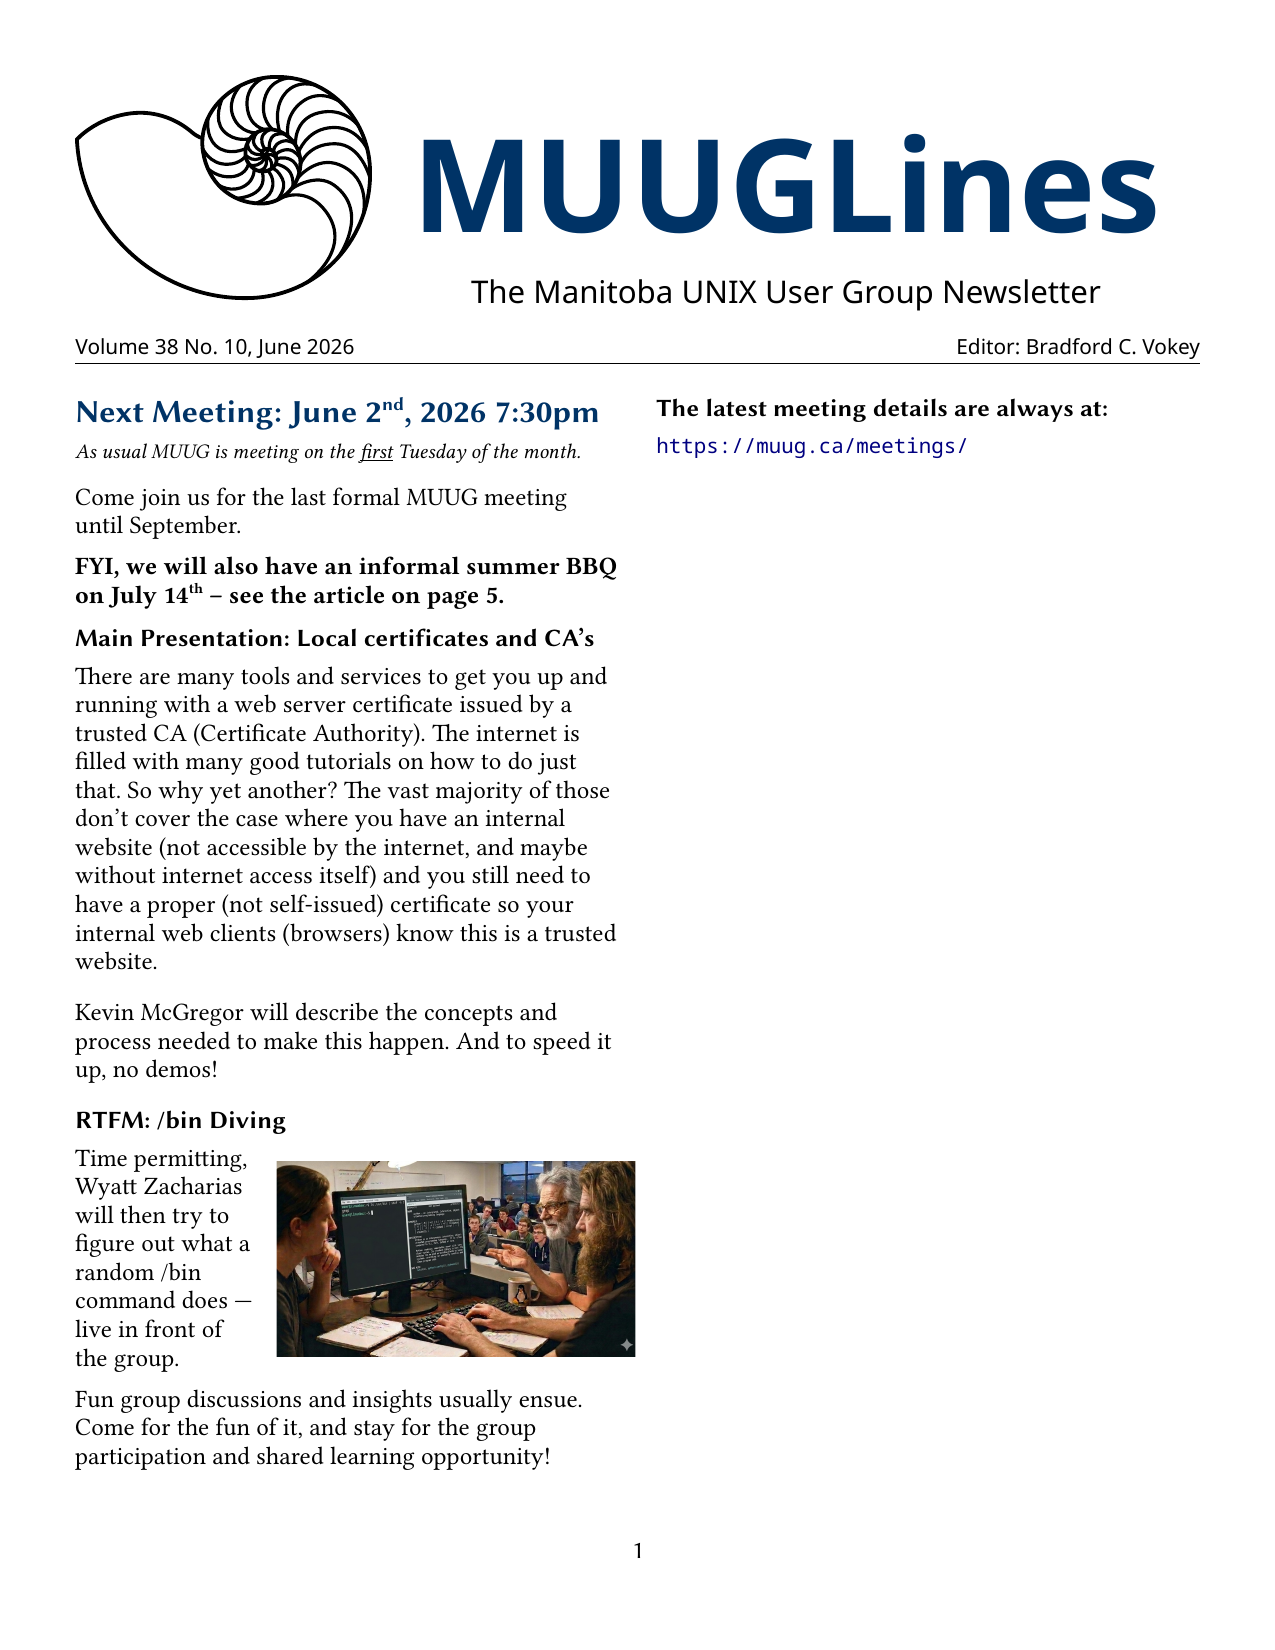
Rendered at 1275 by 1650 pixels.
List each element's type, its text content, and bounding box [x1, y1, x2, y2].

text [79, 115, 333, 270]
picture [276, 1161, 636, 1357]
text MUUGLines [330, 94, 1200, 270]
text [210, 109, 245, 150]
subtitle Next Meeting: June 2nd, 2026 7:30pm [75, 393, 619, 430]
text [292, 182, 350, 263]
text [280, 94, 312, 131]
text [249, 94, 267, 127]
text Fun group discussions and insights usually ensue. Come for the fun of it, and stay for the group participation and shared learning opportunity! [75, 1385, 619, 1470]
text [290, 98, 347, 138]
text [75, 152, 147, 270]
text Volume 38 No. 10, June 2026 Editor: Bradford C. Vokey [75, 332, 1200, 363]
text [302, 146, 368, 194]
text [301, 130, 367, 164]
text There are many tools and services to get you up and running with a web server certificate issued by a trusted CA (Certificate Authority). The internet is filled with many good tutorials on how to do just that. So why yet another? The vast majority of those don’t cover the case where you have an internal website (not accessible by the internet, and maybe without internet access itself) and you still need to have a proper (not self-issued) certificate so your internal web clients (browsers) know this is a trusted website. [75, 662, 619, 976]
text [233, 94, 257, 131]
text FYI, we will also have an informal summer BBQ on July 14th – see the article on page 5. [75, 552, 619, 609]
text [299, 165, 362, 233]
subtitle RTFM: /bin Diving [75, 1106, 619, 1135]
text Kevin McGregor will describe the concepts and process needed to make this happen. And to speed it up, no demos! [75, 998, 619, 1084]
text [266, 94, 282, 128]
text [75, 94, 223, 137]
subtitle https://muug.ca/meetings/ [656, 431, 1200, 459]
text Time permitting, Wyatt Zacharias will then try to figure out what a random /bin command does — live in front of the group. [75, 1144, 619, 1372]
text [220, 94, 250, 137]
text Come join us for the last formal MUUG meeting until September. [75, 483, 619, 540]
text [298, 114, 360, 145]
text As usual MUUG is meeting on the first Tuesday of the month. [75, 439, 619, 463]
text The Manitoba UNIX User Group Newsletter [75, 270, 1200, 313]
subtitle The latest meeting details are always at: [656, 393, 1200, 422]
subtitle Main Presentation: Local certificates and CA’s [75, 624, 619, 653]
